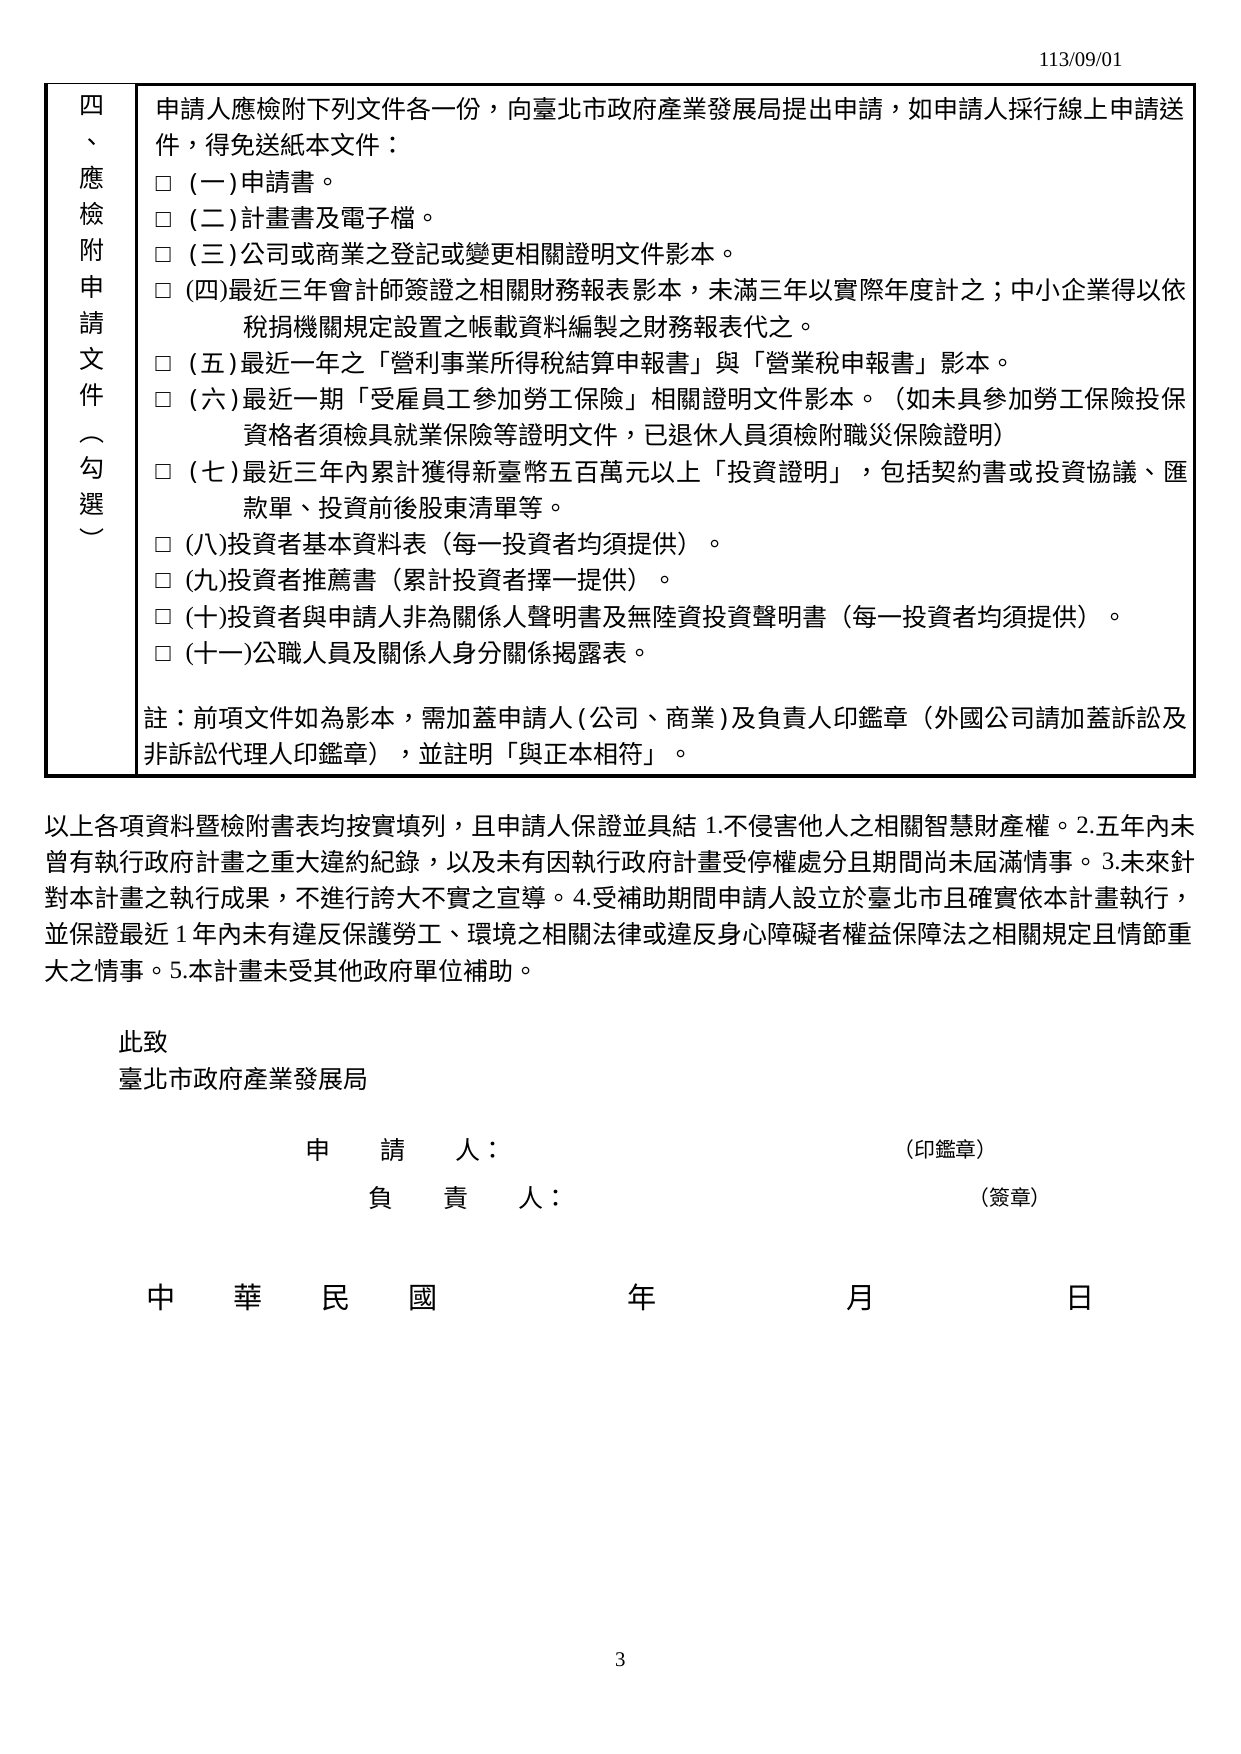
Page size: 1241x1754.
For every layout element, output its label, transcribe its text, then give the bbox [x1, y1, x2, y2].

text 以上各項資料暨檢附書表均按實填列，且申請人保證並具結1.不侵害他人之相關智慧財產權。2.五年內未曾有執行政府計畫之重大違約紀錄，以及未有因執行政府計畫受停權處分且期間尚未屆滿情事。3.未來針對本計畫之執行成果，不進行誇大不實之宣導。4.受補助期間申請人設立於臺北市且確實依本計畫執行，並保證最近1年內未有違反保護勞工、環境之相關法律或違反身心障礙者權益保障法之相關規定且情節重大之情事。5.本計畫未受其他政府單位補助。 [44, 806, 1196, 987]
text 申 請 人： （印鑑章） [243, 1131, 1122, 1166]
table_cell 申請人應檢附下列文件各一份，向臺北市政府產業發展局提出申請，如申請人採行線上申請送件，得免送紙本文件： □ (一)申請書。 □ (二)計畫書及電子檔。 □ (三)公司或商業之登記或變更相關證明文件影本。 □ (四)最近三年會計師簽證之相關財務報表影本，未滿三年以實際年度計之；中小企業得以依稅捐機關規定設置之帳載資料編製之財務報表代之。 □ (五)最近一年之「營利事業所得稅結算申報書」與「營業稅申報書」影本。 □ (六)最近一期「受雇員工參加勞工保險」相關證明文件影本。（如未具參加勞工保險投保資格者須檢具就業保險等證明文件，已退休人員須檢附職災保險證明） □ (七)最近三年內累計獲得新臺幣五百萬元以上「投資證明」，包括契約書或投資協議、匯款單、投資前後股東清單等。 □ (八)投資者基本資料表（每一投資者均須提供）。 □ (九)投資者推薦書（累計投資者擇一提供）。 □ (十)投資者與申請人非為關係人聲明書及無陸資投資聲明書（每一投資者均須提供）。 □ (十一)公職人員及關係人身分關係揭露表。 註：前項文件如為影本，需加蓋申請人(公司、商業)及負責人印鑑章（外國公司請加蓋訴訟及非訴訟代理人印鑑章），並註明「與正本相符」。 [138, 86, 1193, 774]
text 負 責 人： （簽章） [368, 1179, 1122, 1214]
table_cell 四 、 應 檢 附 申 請 文 件 ︵ 勾 選 ︶ [48, 84, 135, 774]
text 此致 [118, 1023, 1122, 1059]
text 中 華 民 國 年 月 日 [118, 1274, 1122, 1317]
text 臺北市政府產業發展局 [118, 1059, 1122, 1095]
